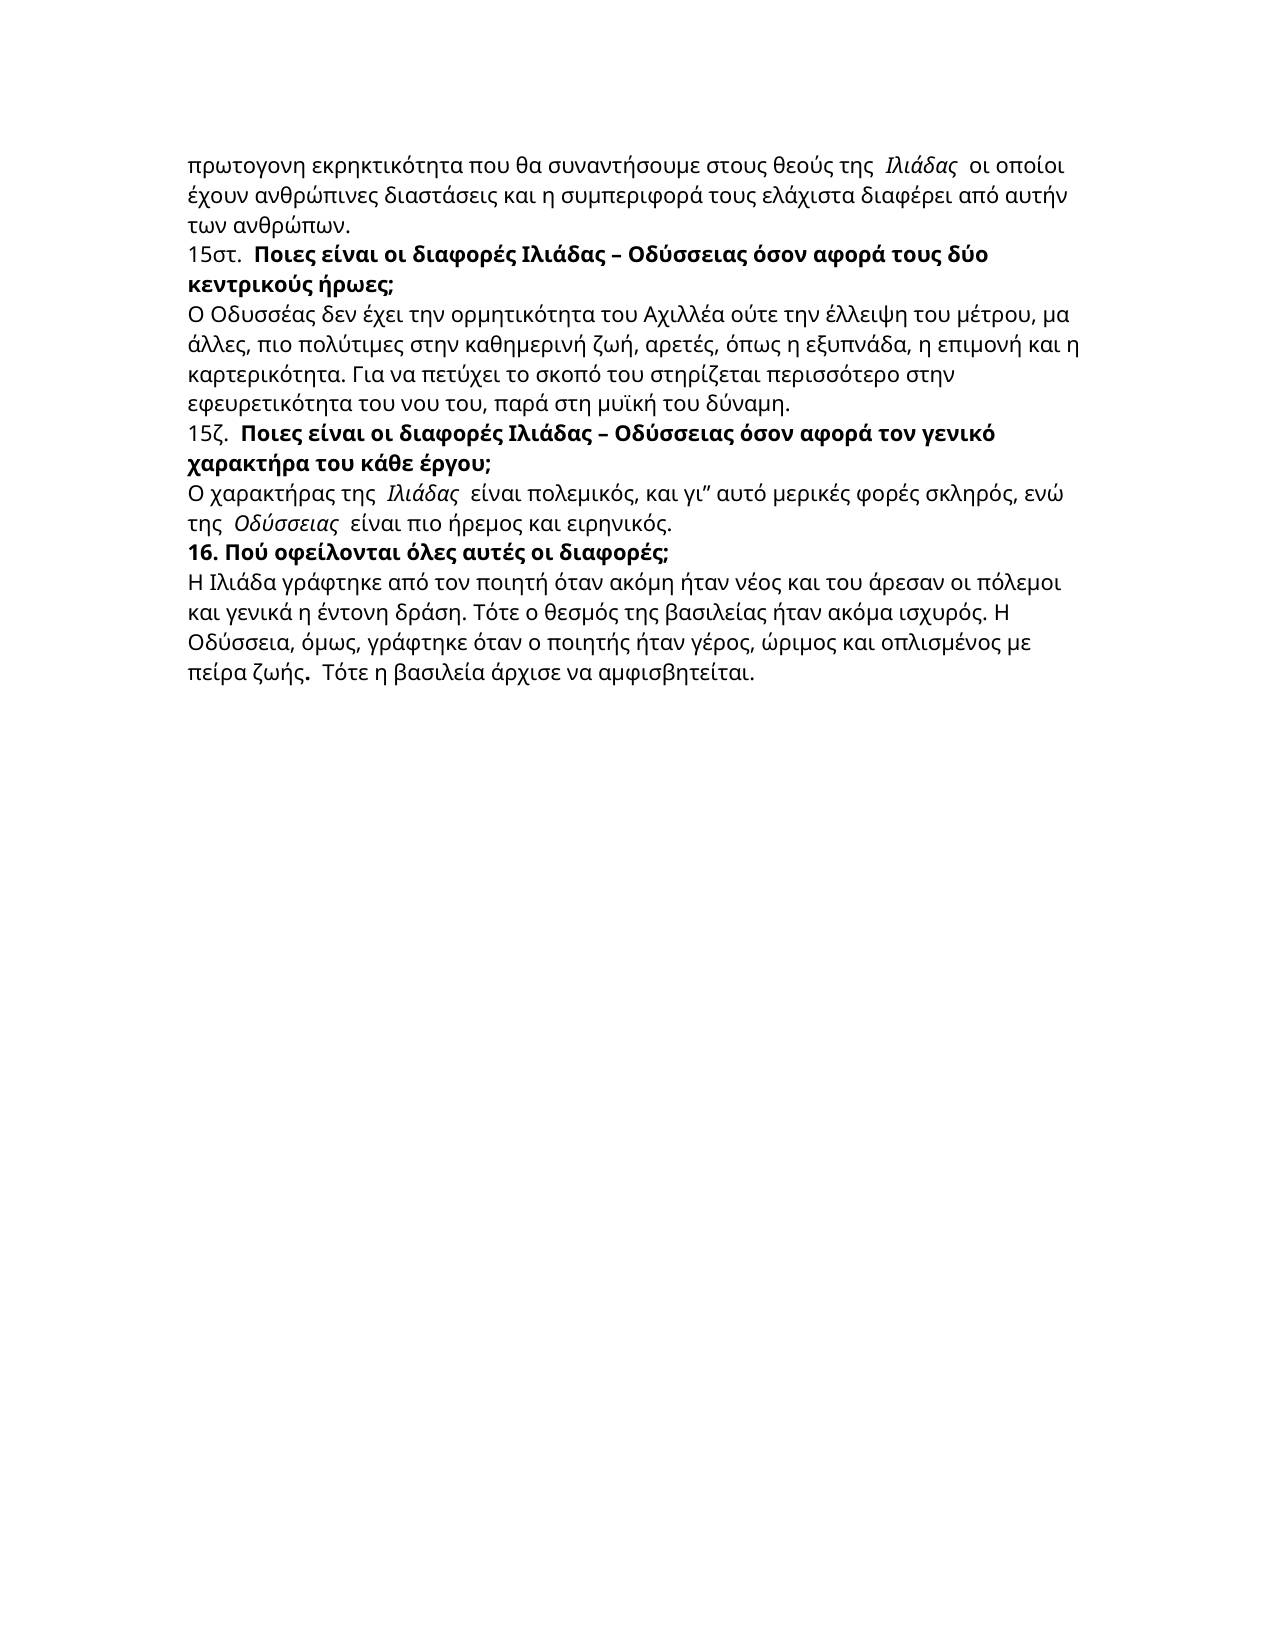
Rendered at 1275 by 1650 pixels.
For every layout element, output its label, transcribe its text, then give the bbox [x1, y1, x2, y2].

text Ο Οδυσσέας δεν έχει την ορμητικότητα του Αχιλλέα ούτε την έλλειψη του μέτρου, μα άλλες, πιο πολύτιμες στην καθημερινή ζωή, αρετές, όπως η εξυπνάδα, η επιμονή και η καρτερικότητα. Για να πετύχει το σκοπό του στηρίζεται περισσότερο στην εφευρετικότητα του νου του, παρά στη μυϊκή του δύναμη. [187, 299, 1087, 418]
text 15ζ. Ποιες είναι οι διαφορές Ιλιάδας – Οδύσσειας όσον αφορά τον γενικό χαρακτήρα του κάθε έργου; [187, 418, 1087, 478]
text Η Ιλιάδα γράφτηκε από τον ποιητή όταν ακόμη ήταν νέος και του άρεσαν οι πόλεμοι και γενικά η έντονη δράση. Τότε ο θεσμός της βασιλείας ήταν ακόμα ισχυρός. Η Οδύσσεια, όμως, γράφτηκε όταν ο ποιητής ήταν γέρος, ώριμος και οπλισμένος με πείρα ζωής. Τότε η βασιλεία άρχισε να αμφισβητείται. [187, 567, 1087, 686]
text 15στ. Ποιες είναι οι διαφορές Ιλιάδας – Οδύσσειας όσον αφορά τους δύο κεντρικούς ήρωες; [187, 239, 1087, 299]
text 16. Πού οφείλονται όλες αυτές οι διαφορές; [187, 537, 1087, 567]
text πρωτογονη εκρηκτικότητα που θα συναντήσουμε στους θεούς της Ιλιάδας οι οποίοι έχουν ανθρώπινες διαστάσεις και η συμπεριφορά τους ελάχιστα διαφέρει από αυτήν των ανθρώπων. [187, 150, 1087, 239]
text Ο χαρακτήρας της Ιλιάδας είναι πολεμικός, και γι” αυτό μερικές φορές σκληρός, ενώ της Οδύσσειας είναι πιο ήρεμος και ειρηνικός. [187, 478, 1087, 537]
